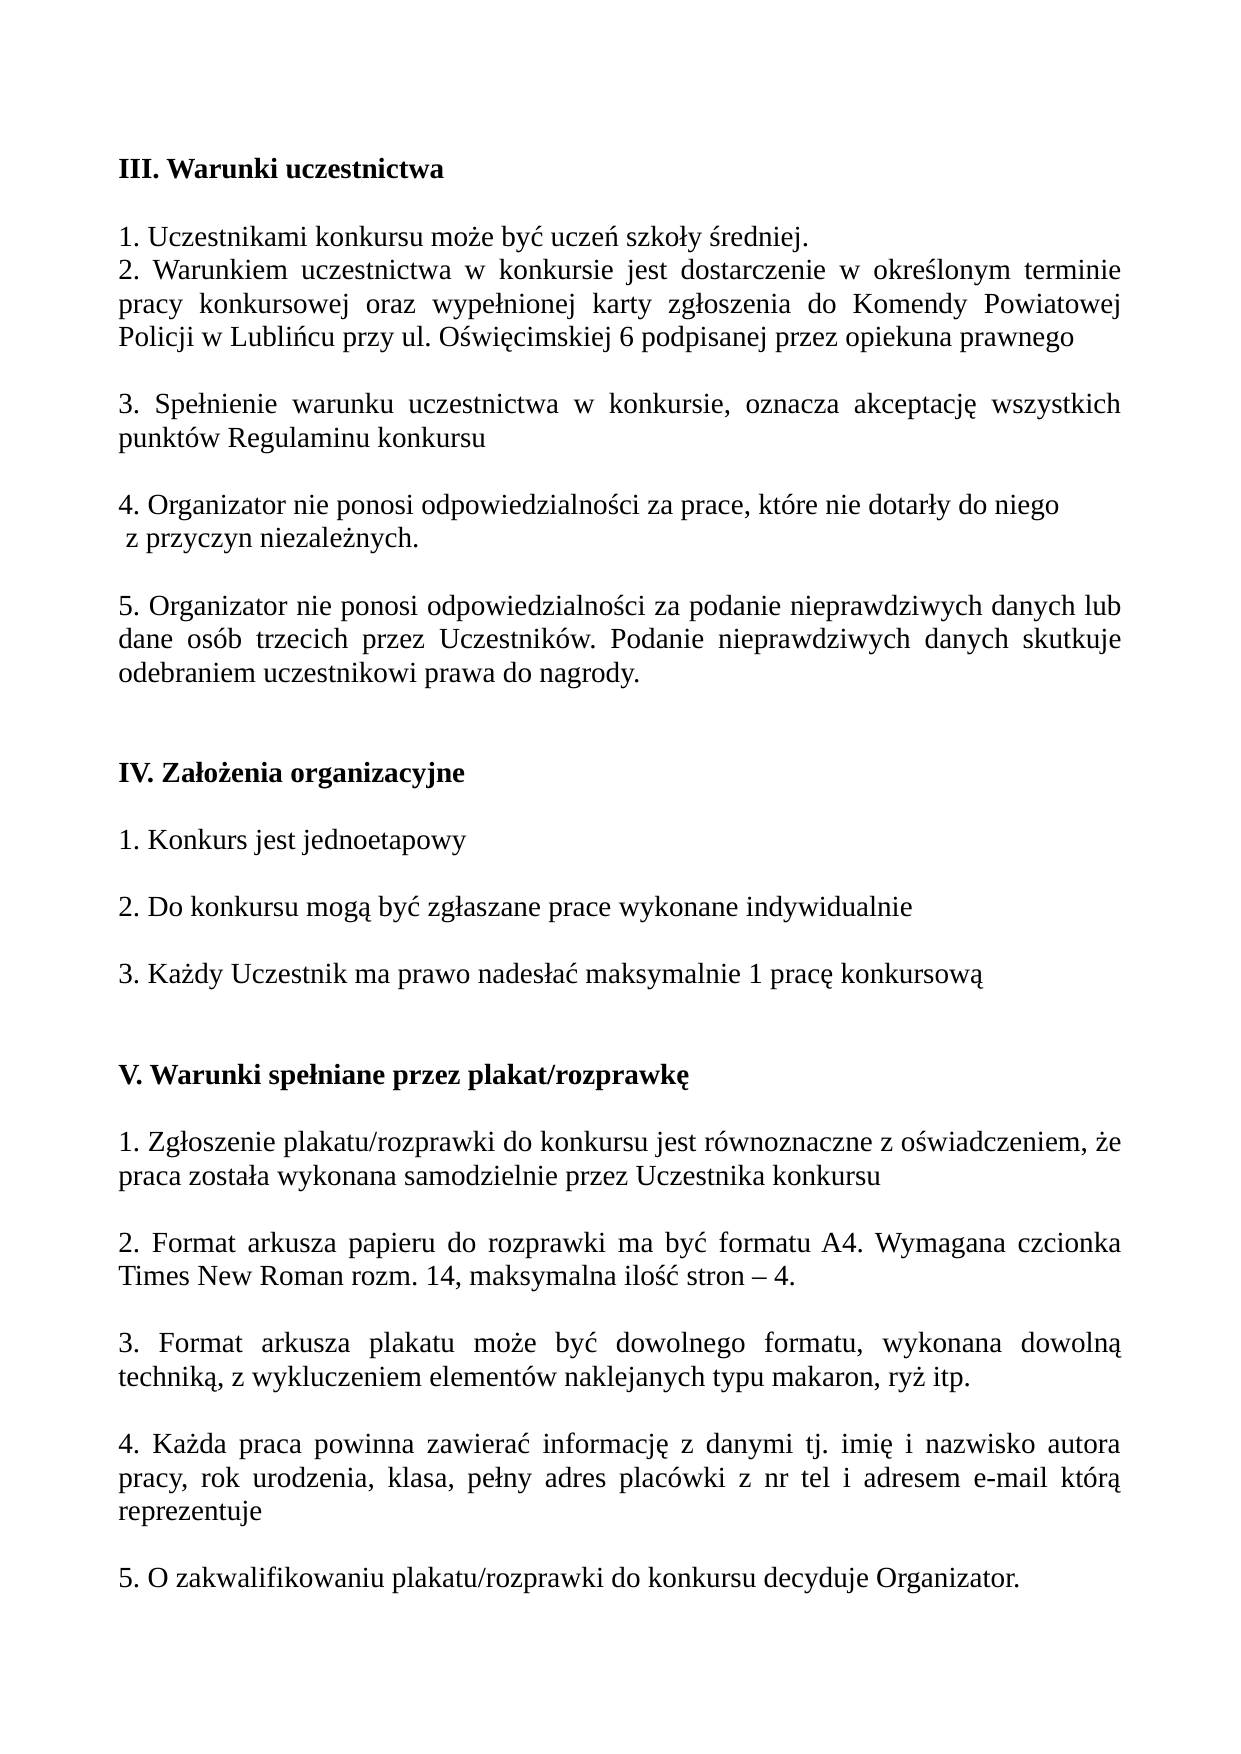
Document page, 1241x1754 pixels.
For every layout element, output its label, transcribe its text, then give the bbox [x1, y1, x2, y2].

text V. Warunki spełniane przez plakat/rozprawkę [118, 1057, 1122, 1091]
text 5. Organizator nie ponosi odpowiedzialności za podanie nieprawdziwych danych lub dane osób trzecich przez Uczestników. Podanie nieprawdziwych danych skutkuje odebraniem uczestnikowi prawa do nagrody. [118, 588, 1122, 688]
text 5. O zakwalifikowaniu plakatu/rozprawki do konkursu decyduje Organizator. [118, 1560, 1122, 1594]
text 4. Organizator nie ponosi odpowiedzialności za prace, które nie dotarły do niego [118, 487, 1122, 521]
text III. Warunki uczestnictwa [118, 152, 1122, 185]
text IV. Założenia organizacyjne [118, 755, 1122, 789]
text z przyczyn niezależnych. [118, 521, 1122, 554]
text 1. Konkurs jest jednoetapowy [118, 822, 1122, 856]
text 3. Każdy Uczestnik ma prawo nadesłać maksymalnie 1 pracę konkursową [118, 957, 1122, 990]
text 3. Spełnienie warunku uczestnictwa w konkursie, oznacza akceptację wszystkich punktów Regulaminu konkursu [118, 386, 1122, 453]
text 2. Warunkiem uczestnictwa w konkursie jest dostarczenie w określonym terminie pracy konkursowej oraz wypełnionej karty zgłoszenia do Komendy Powiatowej Policji w Lublińcu przy ul. Oświęcimskiej 6 podpisanej przez opiekuna prawnego [118, 252, 1122, 353]
text 1. Uczestnikami konkursu może być uczeń szkoły średniej. [118, 219, 1122, 252]
text 3. Format arkusza plakatu może być dowolnego formatu, wykonana dowolną techniką, z wykluczeniem elementów naklejanych typu makaron, ryż itp. [118, 1326, 1122, 1393]
text 2. Format arkusza papieru do rozprawki ma być formatu A4. Wymagana czcionka Times New Roman rozm. 14, maksymalna ilość stron – 4. [118, 1225, 1122, 1292]
text 2. Do konkursu mogą być zgłaszane prace wykonane indywidualnie [118, 889, 1122, 923]
text 1. Zgłoszenie plakatu/rozprawki do konkursu jest równoznaczne z oświadczeniem, że praca została wykonana samodzielnie przez Uczestnika konkursu [118, 1124, 1122, 1191]
text 4. Każda praca powinna zawierać informację z danymi tj. imię i nazwisko autora pracy, rok urodzenia, klasa, pełny adres placówki z nr tel i adresem e-mail którą reprezentuje [118, 1426, 1122, 1527]
